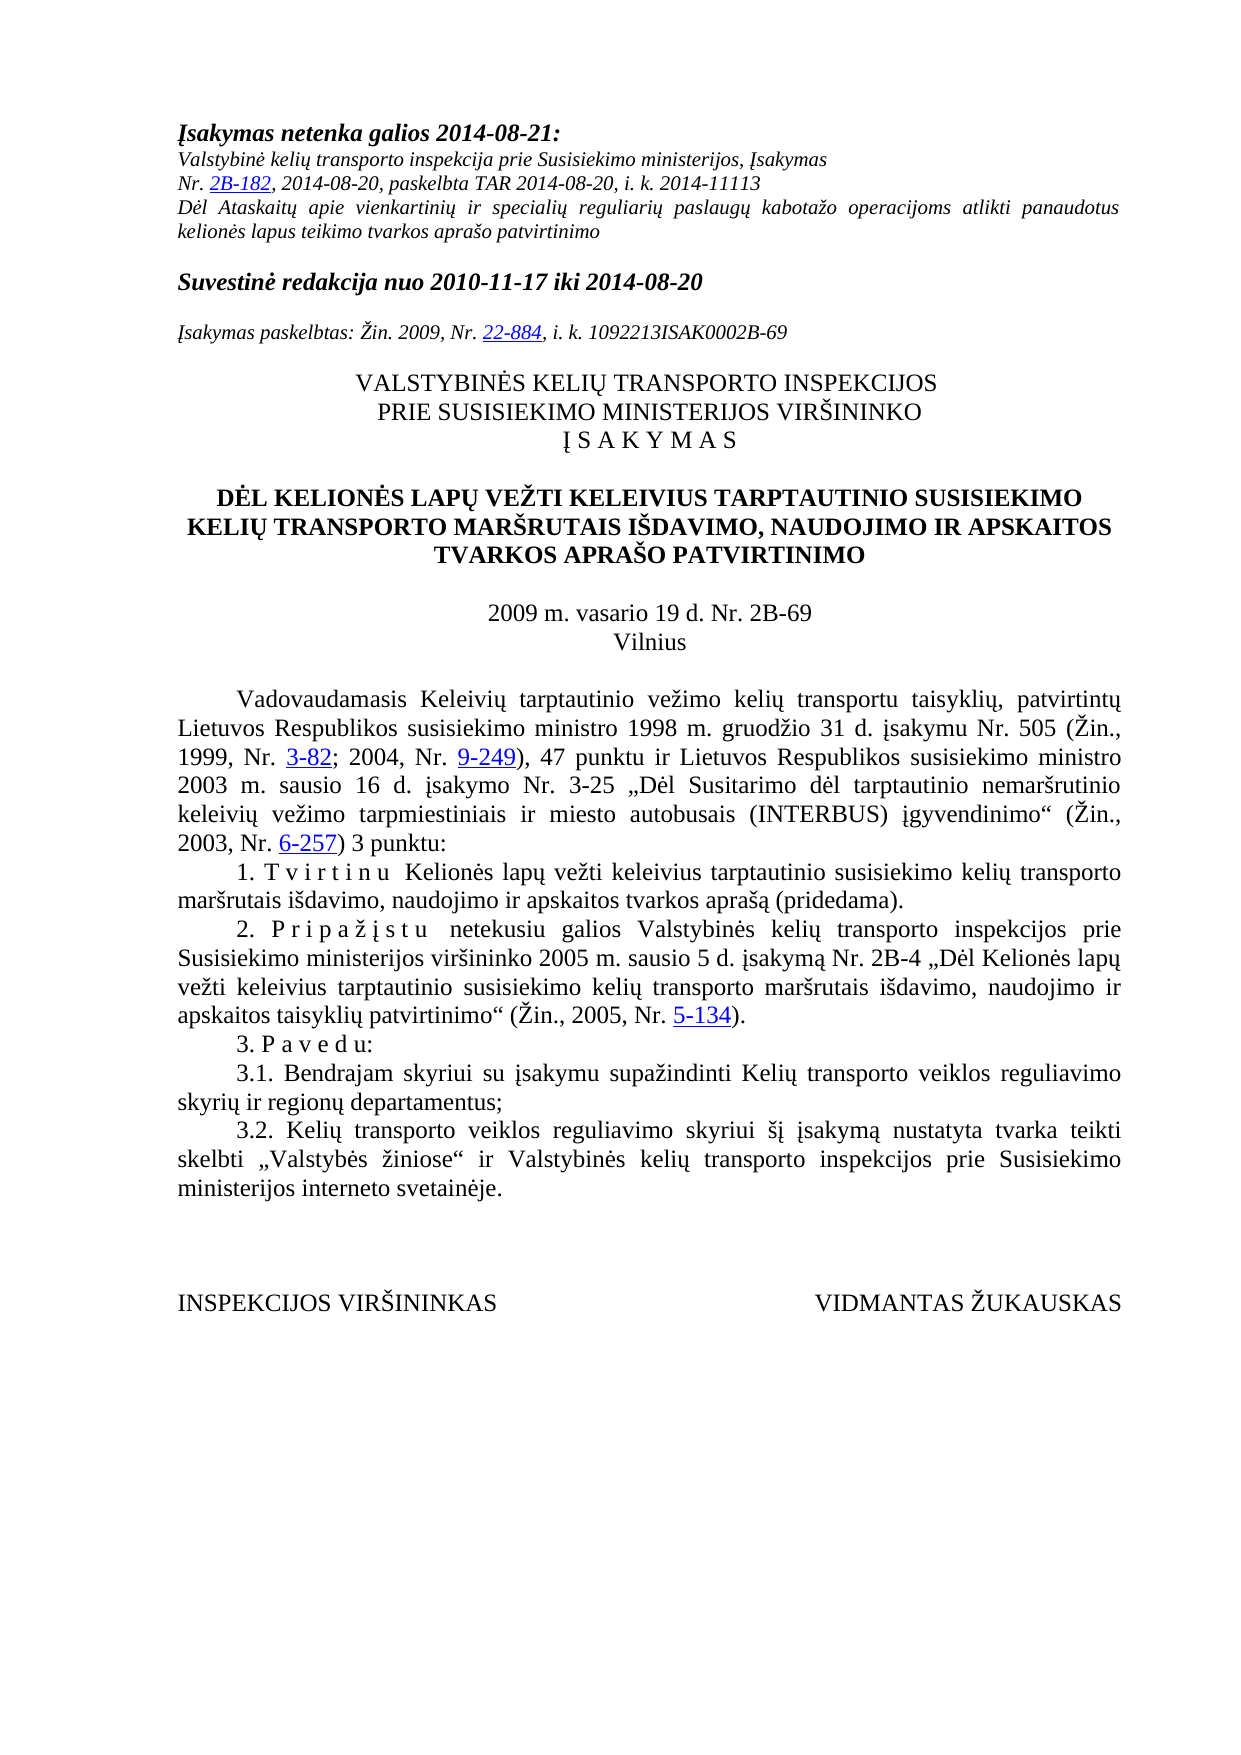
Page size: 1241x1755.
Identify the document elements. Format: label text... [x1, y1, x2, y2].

text DĖL KELIONĖS LAPŲ VEŽTI KELEIVIUS TARPTAUTINIO SUSISIEKIMO KELIŲ TRANSPORTO MARŠRUTAIS IŠDAVIMO, NAUDOJIMO IR APSKAITOS TVARKOS APRAŠO PATVIRTINIMO [177, 483, 1122, 569]
text Suvestinė redakcija nuo 2010-11-17 iki 2014-08-20 [177, 267, 1122, 296]
text Dėl Ataskaitų apie vienkartinių ir specialių reguliarių paslaugų kabotažo operacijoms atlikti panaudotus kelionės lapus teikimo tvarkos aprašo patvirtinimo [177, 195, 1122, 243]
text VALSTYBINĖS KELIŲ TRANSPORTO INSPEKCIJOS [177, 368, 1122, 397]
text Įsakymas netenka galios 2014-08-21: [177, 118, 1122, 147]
text ĮSAKYMAS [177, 426, 1122, 454]
text 3. Pavedu: [177, 1029, 1122, 1058]
text Valstybinė kelių transporto inspekcija prie Susisiekimo ministerijos, Įsakymas [177, 147, 1122, 171]
text Įsakymas paskelbtas: Žin. 2009, Nr. 22-884, i. k. 1092213ISAK0002B-69 [177, 320, 1122, 344]
text Vilnius [177, 627, 1122, 656]
text 2. Pripažįstu netekusiu galios Valstybinės kelių transporto inspekcijos prie Susisiekimo ministerijos viršininko 2005 m. sausio 5 d. įsakymą Nr. 2B-4 „Dėl Kelionės lapų vežti keleivius tarptautinio susisiekimo kelių transporto maršrutais išdavimo, naudojimo ir apskaitos taisyklių patvirtinimo“ (Žin., 2005, Nr. 5-134). [177, 914, 1122, 1029]
text INSPEKCIJOS VIRŠININKAS VIDMANTAS ŽUKAUSKAS [177, 1288, 1122, 1317]
text PRIE SUSISIEKIMO MINISTERIJOS VIRŠININKO [177, 397, 1122, 426]
text 1. Tvirtinu Kelionės lapų vežti keleivius tarptautinio susisiekimo kelių transporto maršrutais išdavimo, naudojimo ir apskaitos tvarkos aprašą (pridedama). [177, 857, 1122, 914]
text 3.2. Kelių transporto veiklos reguliavimo skyriui šį įsakymą nustatyta tvarka teikti skelbti „Valstybės žiniose“ ir Valstybinės kelių transporto inspekcijos prie Susisiekimo ministerijos interneto svetainėje. [177, 1116, 1122, 1202]
text Vadovaudamasis Keleivių tarptautinio vežimo kelių transportu taisyklių, patvirtintų Lietuvos Respublikos susisiekimo ministro 1998 m. gruodžio 31 d. įsakymu Nr. 505 (Žin., 1999, Nr. 3-82; 2004, Nr. 9-249), 47 punktu ir Lietuvos Respublikos susisiekimo ministro 2003 m. sausio 16 d. įsakymo Nr. 3-25 „Dėl Susitarimo dėl tarptautinio nemaršrutinio keleivių vežimo tarpmiestiniais ir miesto autobusais (INTERBUS) įgyvendinimo“ (Žin., 2003, Nr. 6-257) 3 punktu: [177, 684, 1122, 857]
text 2009 m. vasario 19 d. Nr. 2B-69 [177, 598, 1122, 627]
text 3.1. Bendrajam skyriui su įsakymu supažindinti Kelių transporto veiklos reguliavimo skyrių ir regionų departamentus; [177, 1058, 1122, 1116]
text Nr. 2B-182, 2014-08-20, paskelbta TAR 2014-08-20, i. k. 2014-11113 [177, 171, 1122, 195]
